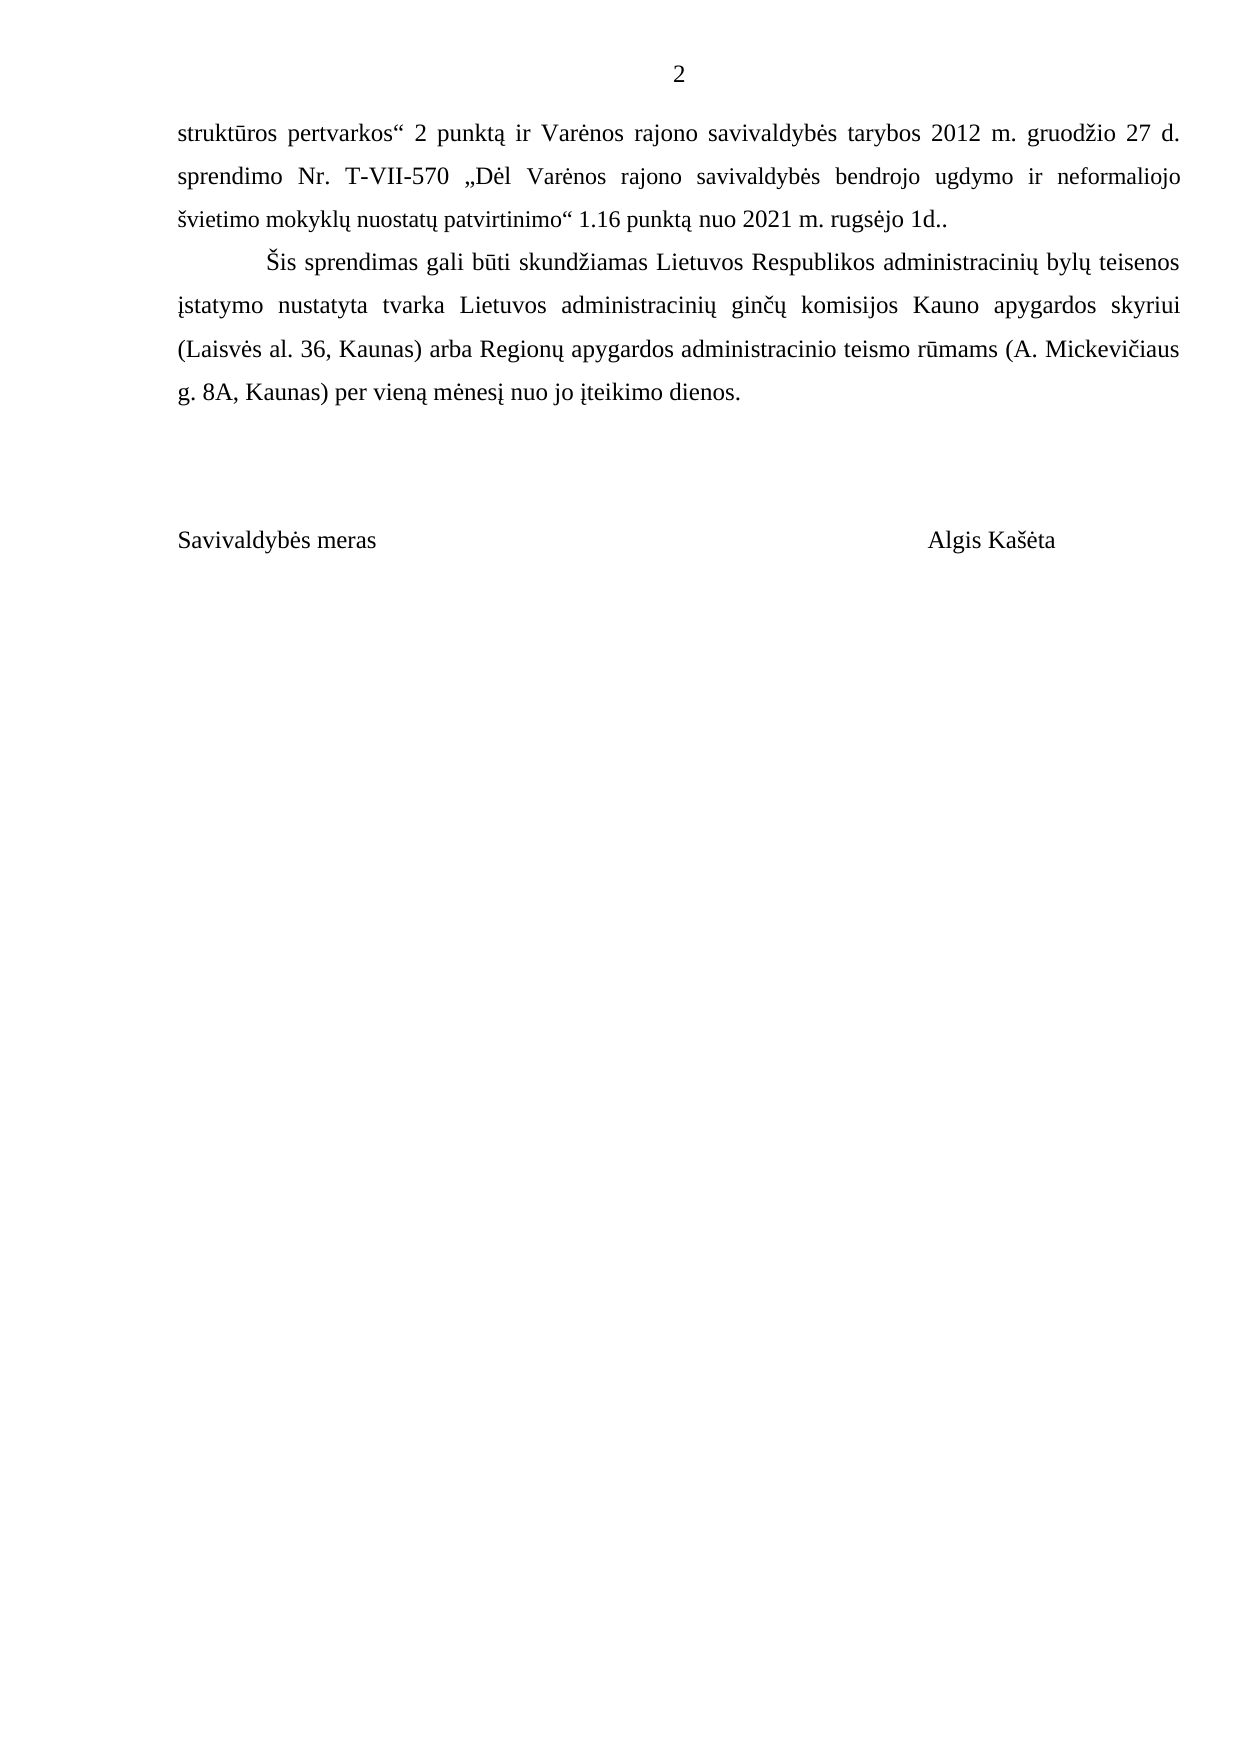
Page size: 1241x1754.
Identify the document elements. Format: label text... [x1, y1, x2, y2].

text Šis sprendimas gali būti skundžiamas Lietuvos Respublikos administracinių bylų teisenos įstatymo nustatyta tvarka Lietuvos administracinių ginčų komisijos Kauno apygardos skyriui (Laisvės al. 36, Kaunas) arba Regionų apygardos administracinio teismo rūmams (A. Mickevičiaus g. 8A, Kaunas) per vieną mėnesį nuo jo įteikimo dienos. [177, 247, 1181, 406]
text struktūros pertvarkos“ 2 punktą ir Varėnos rajono savivaldybės tarybos 2012 m. gruodžio 27 d. sprendimo Nr. T-VII-570 „Dėl Varėnos rajono savivaldybės bendrojo ugdymo ir neformaliojo švietimo mokyklų nuostatų patvirtinimo“ 1.16 punktą nuo 2021 m. rugsėjo 1d.. [177, 118, 1181, 233]
subtitle Savivaldybės meras Algis Kašėta [177, 525, 1181, 554]
